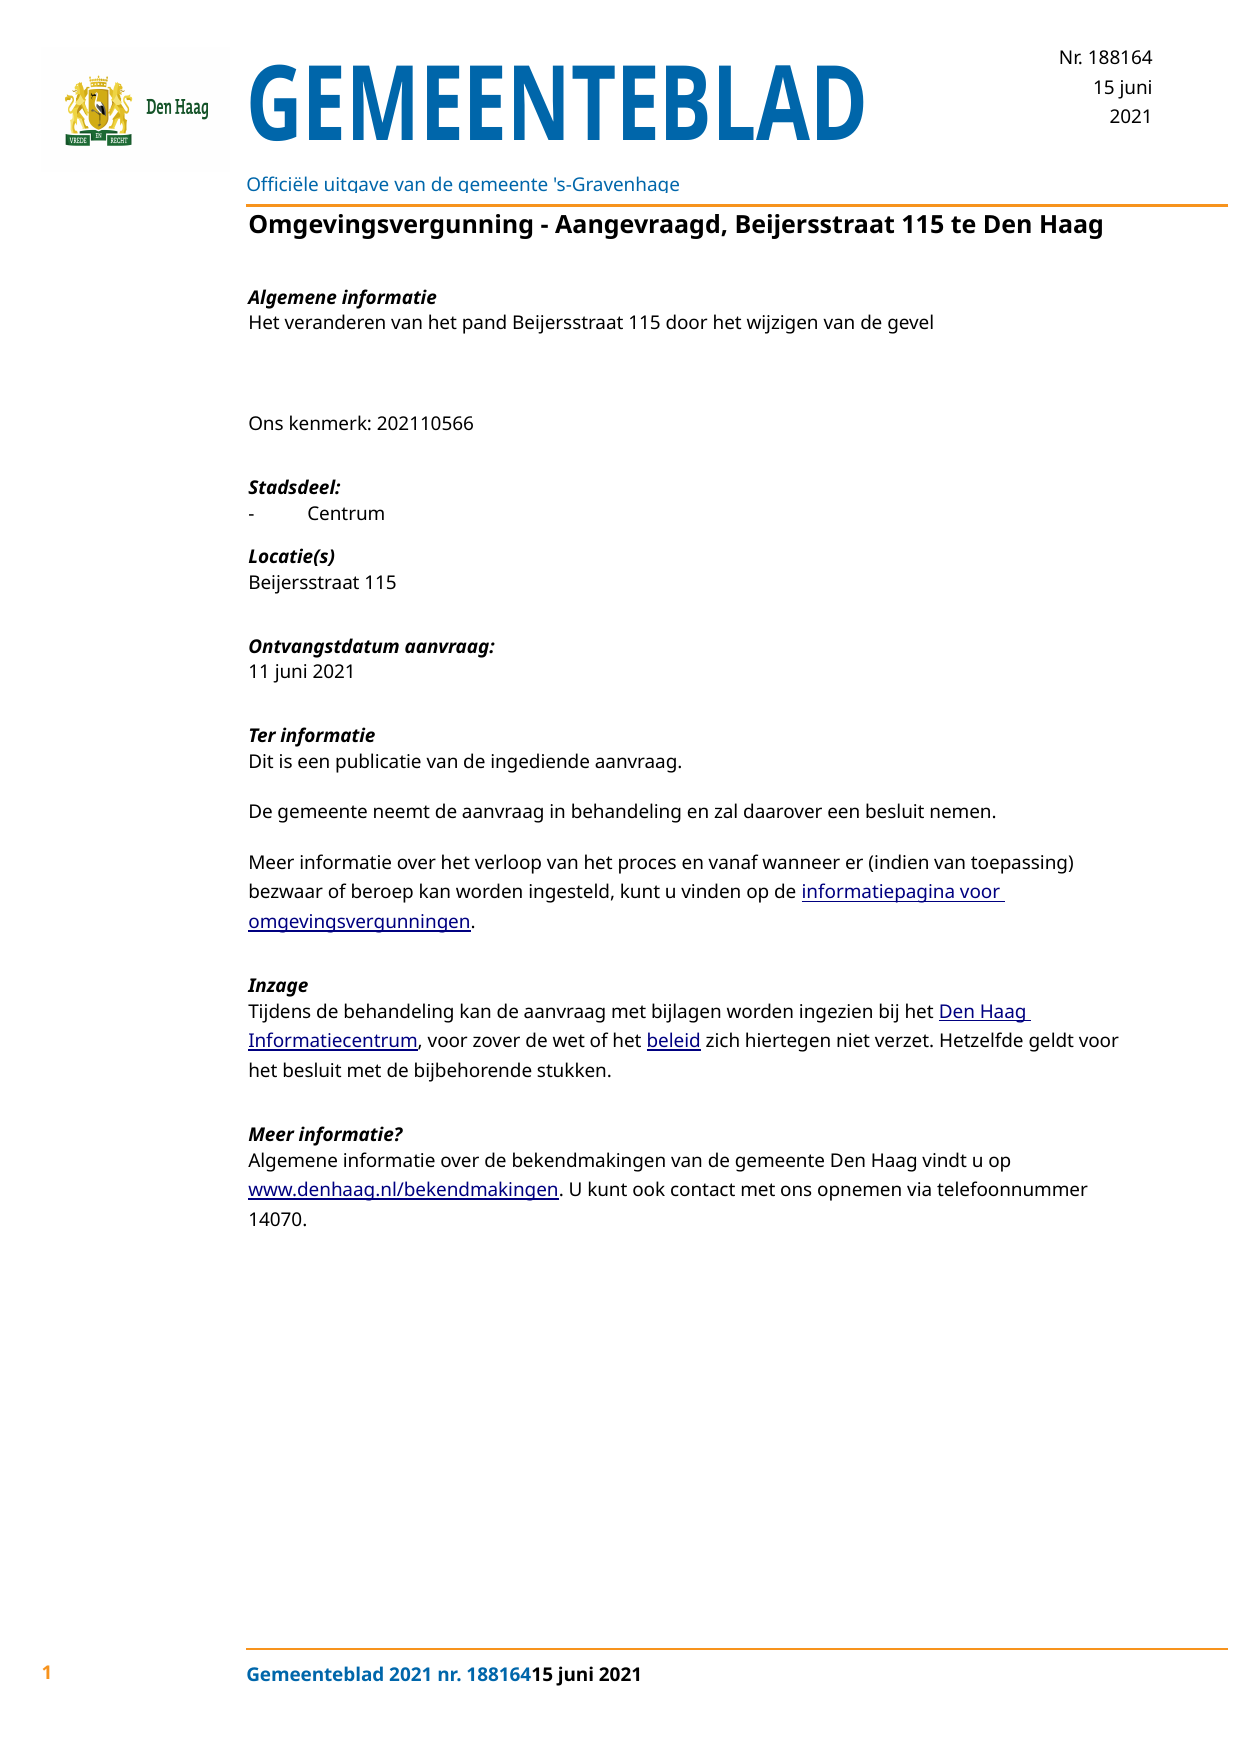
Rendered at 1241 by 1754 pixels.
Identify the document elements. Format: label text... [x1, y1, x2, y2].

text Dit is een publicatie van de ingediende aanvraag. [248, 748, 1152, 774]
text Stadsdeel: [248, 474, 1152, 500]
picture [41, 47, 231, 172]
text Algemene informatie over de bekendmakingen van de gemeente Den Haag vindt u op www.denhaag.nl/bekendmakingen. U kunt ook contact met ons opnemen via telefoonnummer 14070. [248, 1147, 1152, 1232]
text Ons kenmerk: 202110566 [248, 410, 1152, 436]
text Algemene informatie [248, 284, 1152, 309]
text Locatie(s) [248, 543, 1152, 569]
text Omgevingsvergunning - Aangevraagd, Beijersstraat 115 te Den Haag [248, 207, 1152, 241]
text Beijersstraat 115 [248, 569, 1152, 595]
text Ter informatie [248, 723, 1152, 748]
text Meer informatie? [248, 1121, 1152, 1147]
text 11 juni 2021 [248, 659, 1152, 684]
text Het veranderen van het pand Beijersstraat 115 door het wijzigen van de gevel [248, 309, 1152, 335]
text Tijdens de behandeling kan de aanvraag met bijlagen worden ingezien bij het Den Haag Informatiecentrum, voor zover de wet of het beleid zich hiertegen niet verzet. Hetzelfde geldt voor het besluit met de bijbehorende stukken. [248, 998, 1152, 1083]
list Centrum [248, 500, 1152, 526]
text De gemeente neemt de aanvraag in behandeling en zal daarover een besluit nemen. [248, 799, 1152, 824]
text Meer informatie over het verloop van het proces en vanaf wanneer er (indien van toepassing) bezwaar of beroep kan worden ingesteld, kunt u vinden op de informatiepagina voor omgevingsvergunningen. [248, 849, 1152, 934]
text Ontvangstdatum aanvraag: [248, 633, 1152, 659]
text Inzage [248, 972, 1152, 998]
